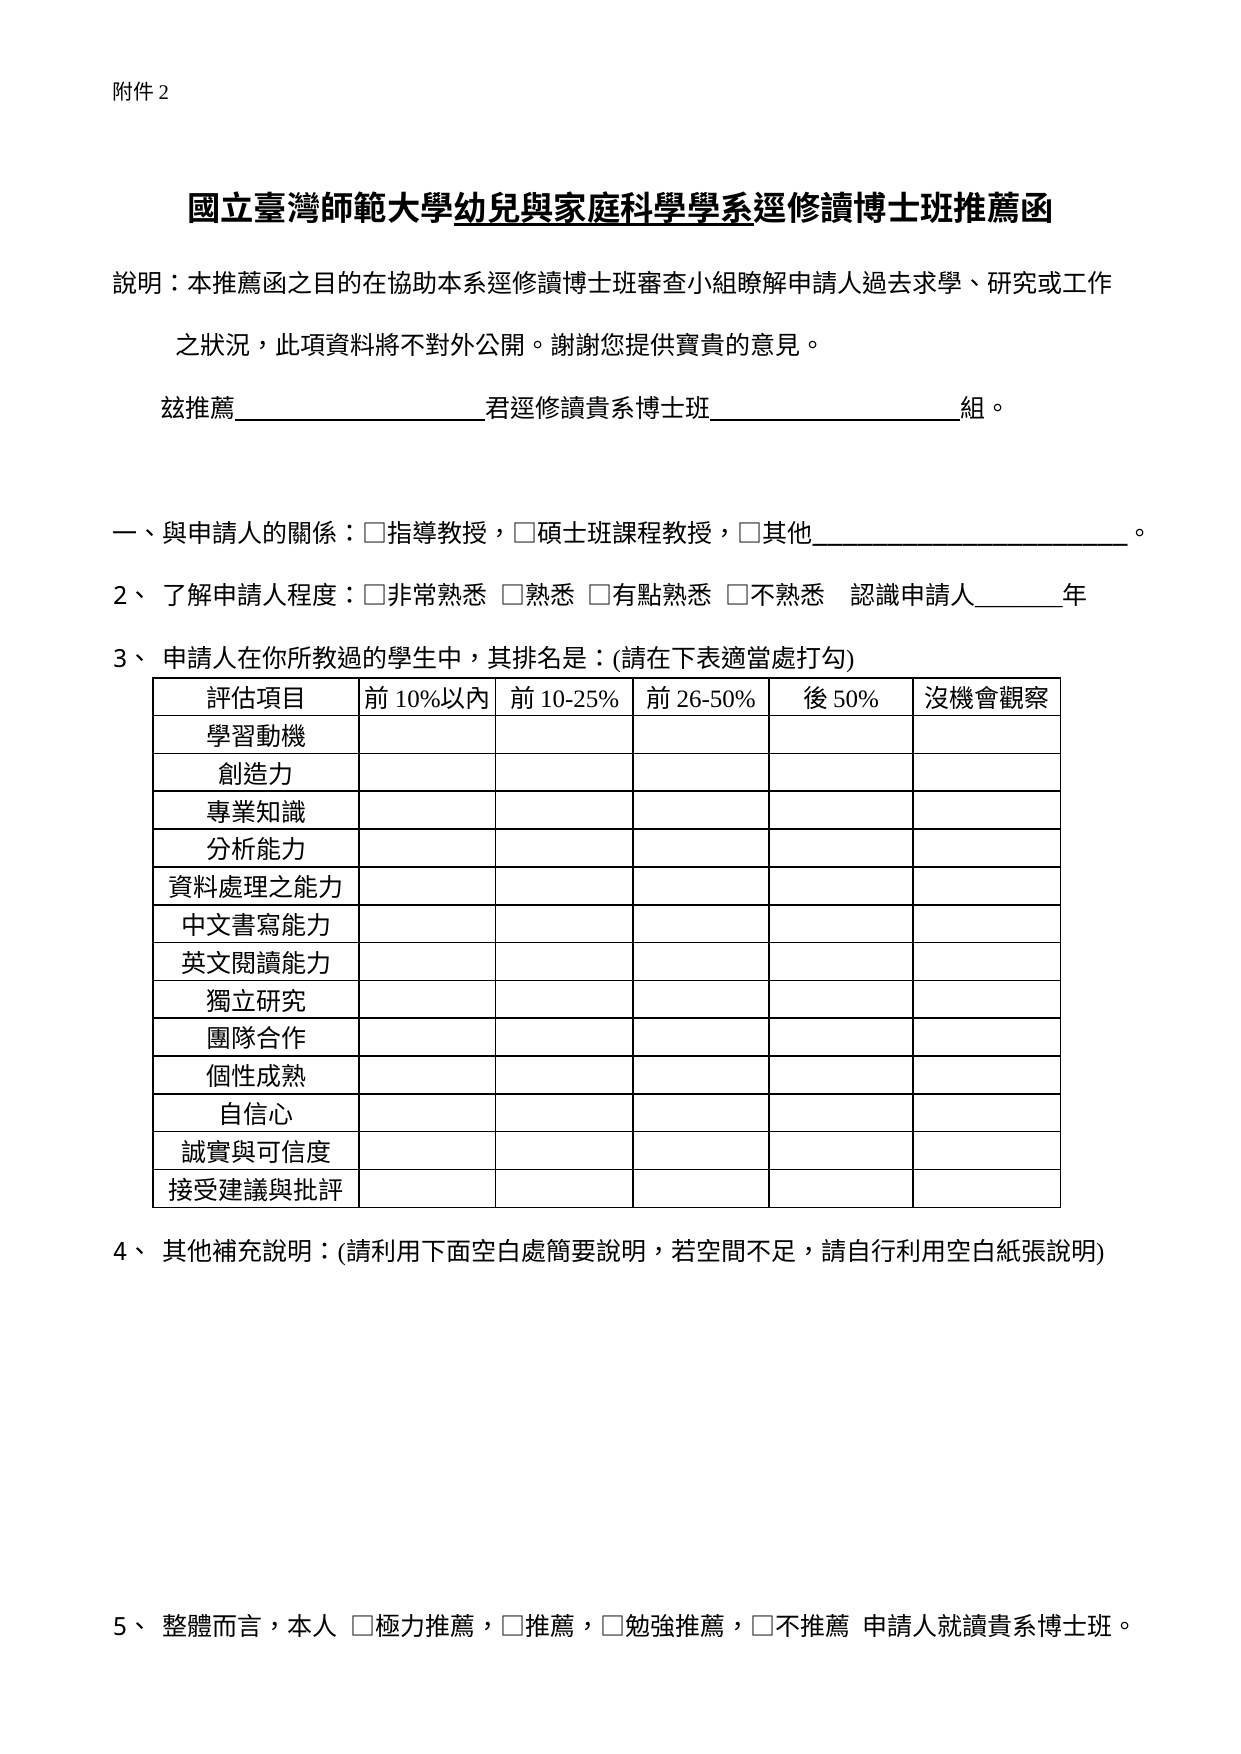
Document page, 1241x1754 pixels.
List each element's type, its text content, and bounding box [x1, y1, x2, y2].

table_cell [770, 906, 912, 942]
table_cell 接受建議與批評 [154, 1170, 358, 1206]
table_cell [914, 716, 1060, 753]
text 一、與申請人的關係：□指導教授，□碩士班課程教授，□其他_____________________。 [112, 489, 1128, 552]
list 了解申請人程度：□非常熟悉 □熟悉 □有點熟悉 □不熟悉 認識申請人_______年 [112, 552, 1128, 614]
table_cell [770, 792, 912, 828]
table_cell [634, 868, 768, 904]
table_cell 自信心 [154, 1095, 358, 1131]
table_cell [496, 981, 632, 1017]
table_cell [770, 1057, 912, 1093]
text 玆推薦 君逕修讀貴系博士班 組。 [112, 364, 1210, 427]
table_cell [770, 981, 912, 1017]
table_cell [914, 754, 1060, 790]
table_cell [496, 792, 632, 828]
table_header 沒機會觀察 [914, 679, 1060, 715]
table_cell [634, 906, 768, 942]
table_cell [914, 1057, 1060, 1093]
table_cell [770, 868, 912, 904]
table_cell [914, 906, 1060, 942]
table_cell [496, 716, 632, 753]
table_cell [914, 830, 1060, 866]
table_cell [914, 1170, 1060, 1206]
table_cell 獨立研究 [154, 981, 358, 1017]
table_cell [914, 868, 1060, 904]
table_cell [770, 754, 912, 790]
table_cell [914, 981, 1060, 1017]
table_cell [496, 754, 632, 790]
table_cell [496, 1095, 632, 1131]
table_cell [634, 754, 768, 790]
table_cell [360, 754, 495, 790]
table_cell 誠實與可信度 [154, 1132, 358, 1168]
table_cell [770, 1019, 912, 1055]
table_cell [360, 981, 495, 1017]
table_cell [496, 906, 632, 942]
table_cell 英文閱讀能力 [154, 943, 358, 979]
table_cell [496, 1132, 632, 1168]
table_cell [496, 1019, 632, 1055]
table_cell 創造力 [154, 754, 358, 790]
table_cell [360, 1132, 495, 1168]
text 國立臺灣師範大學幼兒與家庭科學學系逕修讀博士班推薦函 [112, 164, 1128, 227]
table_cell [914, 1095, 1060, 1131]
table_cell [770, 1132, 912, 1168]
list 整體而言，本人 □極力推薦，□推薦，□勉強推薦，□不推薦 申請人就讀貴系博士班。 [112, 1583, 1128, 1645]
table_cell [496, 943, 632, 979]
text 說明：本推薦函之目的在協助本系逕修讀博士班審查小組瞭解申請人過去求學、研究或工作之狀況，此項資料將不對外公開。謝謝您提供寶貴的意見。 [112, 239, 1126, 364]
table_header 後50% [770, 679, 912, 715]
table_cell [360, 792, 495, 828]
table_cell [914, 792, 1060, 828]
table_cell [360, 1095, 495, 1131]
table_header 評估項目 [154, 679, 358, 715]
table_cell [360, 906, 495, 942]
list 申請人在你所教過的學生中，其排名是：(請在下表適當處打勾) [112, 614, 1128, 677]
table_header 前26-50% [634, 679, 768, 715]
table_cell [634, 830, 768, 866]
table_header 前10%以內 [360, 679, 495, 715]
table_cell 個性成熟 [154, 1057, 358, 1093]
table_cell [634, 1095, 768, 1131]
table_cell [634, 1019, 768, 1055]
table_cell [770, 943, 912, 979]
table_cell [914, 1132, 1060, 1168]
table_cell [770, 1170, 912, 1206]
table_cell [770, 1095, 912, 1131]
table_cell [360, 716, 495, 753]
table_cell [496, 1170, 632, 1206]
table_cell [360, 868, 495, 904]
table_cell [634, 716, 768, 753]
table_cell [496, 868, 632, 904]
table_cell 學習動機 [154, 716, 358, 753]
table_cell [914, 1019, 1060, 1055]
table_cell [634, 943, 768, 979]
table_cell 分析能力 [154, 830, 358, 866]
table_cell [496, 830, 632, 866]
table_header 前10-25% [496, 679, 632, 715]
table_cell [360, 830, 495, 866]
table_cell [914, 943, 1060, 979]
list 其他補充說明：(請利用下面空白處簡要說明，若空間不足，請自行利用空白紙張說明) [112, 1208, 1128, 1270]
table_cell [360, 1057, 495, 1093]
table_cell [770, 716, 912, 753]
table_cell [360, 1170, 495, 1206]
table_cell [360, 943, 495, 979]
table_cell 資料處理之能力 [154, 868, 358, 904]
table_cell [360, 1019, 495, 1055]
table_cell [770, 830, 912, 866]
table_cell 專業知識 [154, 792, 358, 828]
table_cell 團隊合作 [154, 1019, 358, 1055]
table_cell 中文書寫能力 [154, 906, 358, 942]
table_cell [634, 1057, 768, 1093]
table_cell [634, 981, 768, 1017]
table_cell [634, 1132, 768, 1168]
table_cell [496, 1057, 632, 1093]
table_cell [634, 792, 768, 828]
table_cell [634, 1170, 768, 1206]
